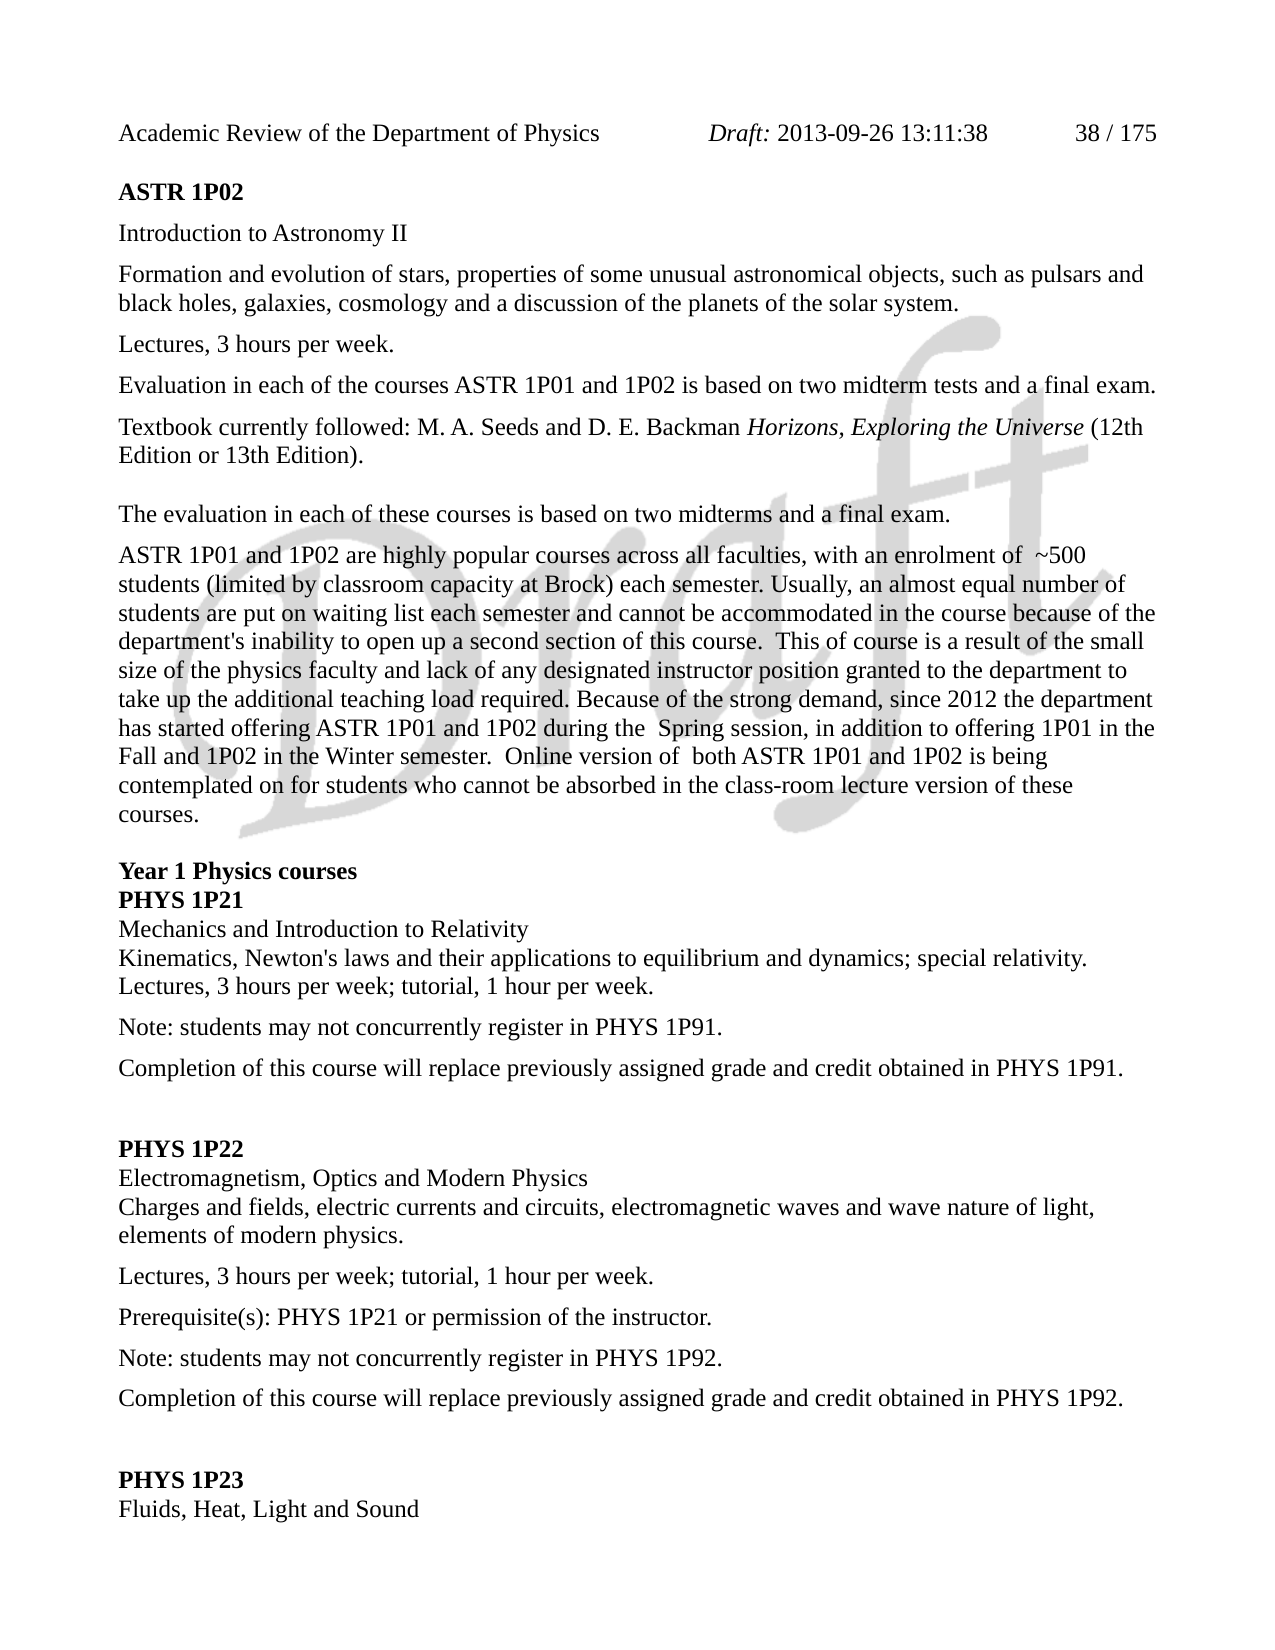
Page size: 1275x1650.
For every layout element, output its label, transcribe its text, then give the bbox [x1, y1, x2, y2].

picture [118, 118, 1157, 177]
text Lectures, 3 hours per week; tutorial, 1 hour per week. [118, 971, 1157, 1000]
text Prerequisite(s): PHYS 1P21 or permission of the instructor. [118, 1302, 1157, 1331]
picture [118, 528, 1157, 540]
picture [118, 1371, 1157, 1383]
picture [118, 247, 1157, 259]
picture [118, 1082, 1157, 1134]
text Note: students may not concurrently register in PHYS 1P92. [118, 1343, 1157, 1371]
picture [118, 358, 1157, 371]
text Electromagnetism, Optics and Modern Physics [118, 1163, 1157, 1192]
text ASTR 1P01 and 1P02 are highly popular courses across all faculties, with an enrolment of ~500 students (limited by classroom capacity at Brock) each semester. Usually, an almost equal number of students are put on waiting list each semester and cannot be accommodated in the course because of the department's inability to open up a second section of this course. This of course is a result of the small size of the physics faculty and lack of any designated instructor position granted to the department to take up the additional teaching load required. Because of the strong demand, since 2012 the department has started offering ASTR 1P01 and 1P02 during the Spring session, in addition to offering 1P01 in the Fall and 1P02 in the Winter semester. Online version of both ASTR 1P01 and 1P02 is being contemplated on for students who cannot be absorbed in the class-room lecture version of these courses. [118, 540, 1157, 828]
picture [118, 1249, 1157, 1261]
text Lectures, 3 hours per week; tutorial, 1 hour per week. [118, 1261, 1157, 1290]
text The evaluation in each of these courses is based on two midterms and a final exam. [118, 499, 1157, 528]
picture [118, 399, 1157, 412]
text PHYS 1P22 [118, 1134, 1157, 1163]
text Mechanics and Introduction to Relativity [118, 914, 1157, 943]
text Completion of this course will replace previously assigned grade and credit obtained in PHYS 1P92. [118, 1383, 1157, 1412]
text Lectures, 3 hours per week. [118, 329, 1157, 358]
picture [118, 828, 1157, 856]
text Kinematics, Newton's laws and their applications to equilibrium and dynamics; special relativity. [118, 943, 1157, 971]
text Charges and fields, electric currents and circuits, electromagnetic waves and wave nature of light, elements of modern physics. [118, 1192, 1157, 1249]
picture [118, 206, 1157, 218]
picture [118, 1000, 1157, 1012]
text PHYS 1P23 [118, 1465, 1157, 1494]
text Note: students may not concurrently register in PHYS 1P91. [118, 1012, 1157, 1041]
text Year 1 Physics courses [118, 856, 1157, 885]
text ASTR 1P02 [118, 177, 1157, 206]
picture [118, 317, 1157, 329]
text Introduction to Astronomy II [118, 218, 1157, 247]
picture [118, 469, 1157, 499]
picture [118, 1041, 1157, 1053]
text Fluids, Heat, Light and Sound [118, 1494, 1157, 1522]
text Formation and evolution of stars, properties of some unusual astronomical objects, such as pulsars and black holes, galaxies, cosmology and a discussion of the planets of the solar system. [118, 259, 1157, 317]
text Completion of this course will replace previously assigned grade and credit obtained in PHYS 1P91. [118, 1053, 1157, 1082]
picture [118, 1522, 1157, 1532]
picture [118, 1331, 1157, 1343]
text PHYS 1P21 [118, 885, 1157, 914]
text Evaluation in each of the courses ASTR 1P01 and 1P02 is based on two midterm tests and a final exam. [118, 371, 1157, 399]
text Textbook currently followed: M. A. Seeds and D. E. Backman Horizons, Exploring the Universe (12th Edition or 13th Edition). [118, 412, 1157, 469]
picture [118, 1412, 1157, 1465]
picture [118, 1290, 1157, 1302]
